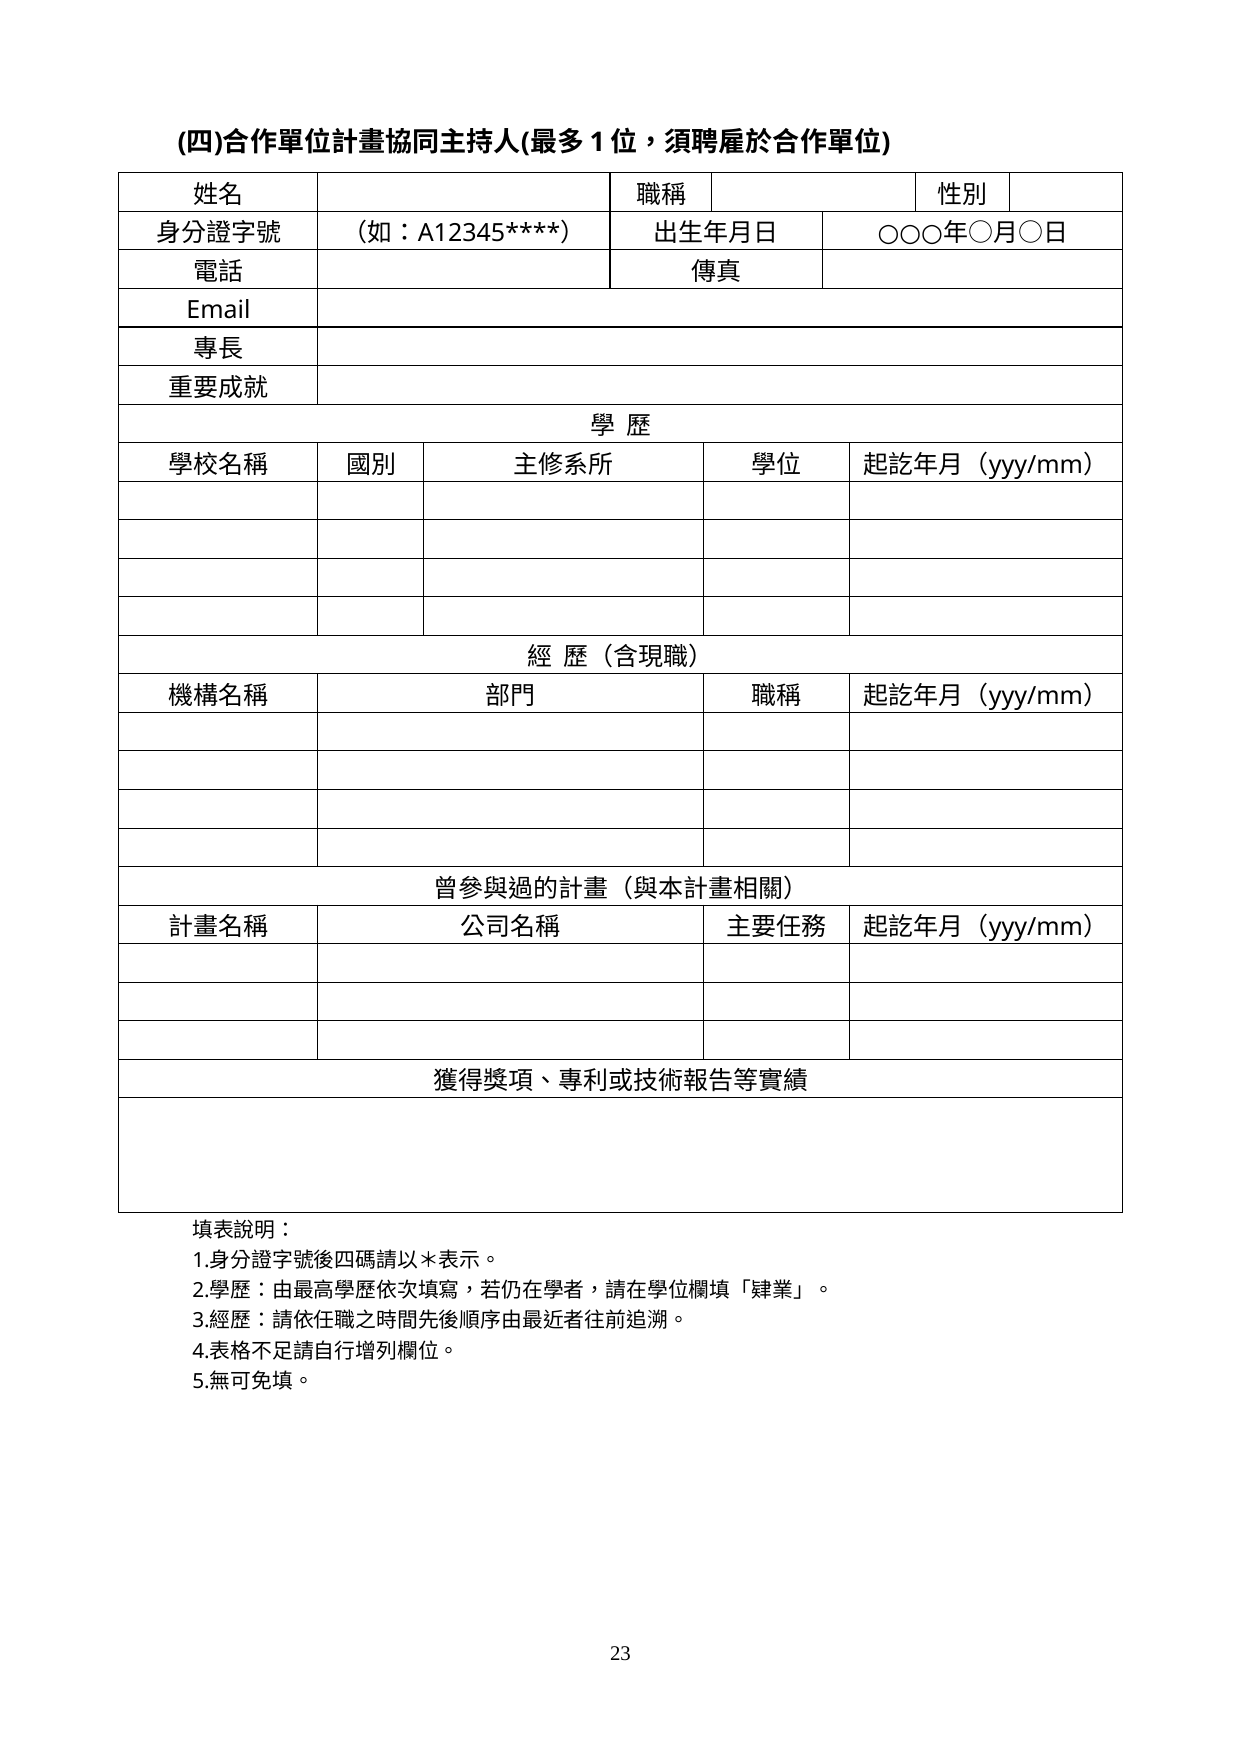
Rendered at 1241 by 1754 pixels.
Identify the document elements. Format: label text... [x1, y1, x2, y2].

table_cell 機構名稱 [119, 674, 317, 712]
table_cell [318, 790, 703, 827]
table_cell [318, 944, 703, 982]
text 3.經歷：請依任職之時間先後順序由最近者往前追溯。 [148, 1304, 1122, 1334]
table_cell [850, 482, 1122, 519]
table_cell [119, 1021, 317, 1059]
table_cell [850, 829, 1122, 866]
table_cell [850, 1021, 1122, 1059]
table_cell [704, 751, 849, 789]
table_cell 國別 [318, 443, 423, 481]
table_cell [424, 597, 703, 635]
table_header 性別 [916, 173, 1009, 211]
table_cell 獲得獎項、專利或技術報告等實績 [119, 1060, 1122, 1097]
table_cell ○○○年○月○日 [823, 212, 1122, 249]
table_cell [704, 829, 849, 866]
table_header [318, 173, 609, 211]
table_cell 經 歷（含現職） [119, 636, 1122, 673]
table_cell [424, 482, 703, 519]
table_cell [704, 713, 849, 750]
table_cell Email [119, 289, 317, 326]
table_cell [318, 597, 423, 635]
table_cell [318, 289, 1122, 326]
table_cell [704, 597, 849, 635]
table_cell [119, 829, 317, 866]
table_cell [704, 1021, 849, 1059]
table_header [712, 173, 915, 211]
table_cell [850, 790, 1122, 827]
table_cell [823, 250, 1122, 288]
text 5.無可免填。 [148, 1364, 1122, 1395]
table_cell 出生年月日 [611, 212, 822, 249]
table_cell [119, 597, 317, 635]
table_cell 主修系所 [424, 443, 703, 481]
table_cell [119, 520, 317, 558]
table_cell [850, 559, 1122, 596]
table_cell [318, 829, 703, 866]
text 填表說明： [148, 1213, 1122, 1243]
table_cell [318, 250, 609, 288]
table_cell 學校名稱 [119, 443, 317, 481]
table_header 職稱 [611, 173, 711, 211]
text 2.學歷：由最高學歷依次填寫，若仍在學者，請在學位欄填「肄業」。 [148, 1273, 1122, 1304]
table_cell [424, 520, 703, 558]
table_cell [318, 983, 703, 1020]
table_cell [119, 482, 317, 519]
table_cell [119, 559, 317, 596]
table_cell 職稱 [704, 674, 849, 712]
table_cell [704, 482, 849, 519]
table_cell 曾參與過的計畫（與本計畫相關） [119, 867, 1122, 904]
table_cell 傳真 [611, 250, 822, 288]
table_cell [424, 559, 703, 596]
text 4.表格不足請自行增列欄位。 [148, 1334, 1122, 1364]
table_cell [704, 983, 849, 1020]
table_cell [119, 751, 317, 789]
table_cell 公司名稱 [318, 906, 703, 943]
table_cell [318, 482, 423, 519]
table_cell 起訖年月（yyy/mm） [850, 443, 1122, 481]
table_cell [318, 559, 423, 596]
table_cell 部門 [318, 674, 703, 712]
table_cell 學 歷 [119, 405, 1122, 442]
table_cell 起訖年月（yyy/mm） [850, 674, 1122, 712]
table_cell [119, 1098, 1122, 1212]
table_cell [850, 983, 1122, 1020]
subtitle (四)合作單位計畫協同主持人(最多1位，須聘雇於合作單位) [118, 118, 1122, 160]
table_cell [119, 944, 317, 982]
table_cell [704, 520, 849, 558]
table_cell [119, 983, 317, 1020]
table_cell [318, 366, 1122, 403]
table_cell 計畫名稱 [119, 906, 317, 943]
table_cell （如：A12345****） [318, 212, 609, 249]
table_cell 身分證字號 [119, 212, 317, 249]
table_cell [850, 751, 1122, 789]
text 1.身分證字號後四碼請以＊表示。 [148, 1243, 1122, 1273]
table_header [1010, 173, 1122, 211]
table_cell 專長 [119, 328, 317, 365]
table_cell [704, 790, 849, 827]
table_cell [850, 597, 1122, 635]
table_cell [318, 328, 1122, 365]
table_cell [318, 751, 703, 789]
table_cell 重要成就 [119, 366, 317, 403]
table_cell [318, 520, 423, 558]
table_cell 學位 [704, 443, 849, 481]
table_cell [318, 713, 703, 750]
table_cell [318, 1021, 703, 1059]
table_cell 主要任務 [704, 906, 849, 943]
table_header 姓名 [119, 173, 317, 211]
table_cell [119, 790, 317, 827]
table_cell 電話 [119, 250, 317, 288]
table_cell [704, 559, 849, 596]
table_cell [119, 713, 317, 750]
table_cell [850, 520, 1122, 558]
table_cell [850, 713, 1122, 750]
table_cell [850, 944, 1122, 982]
table_cell [704, 944, 849, 982]
table_cell 起訖年月（yyy/mm） [850, 906, 1122, 943]
